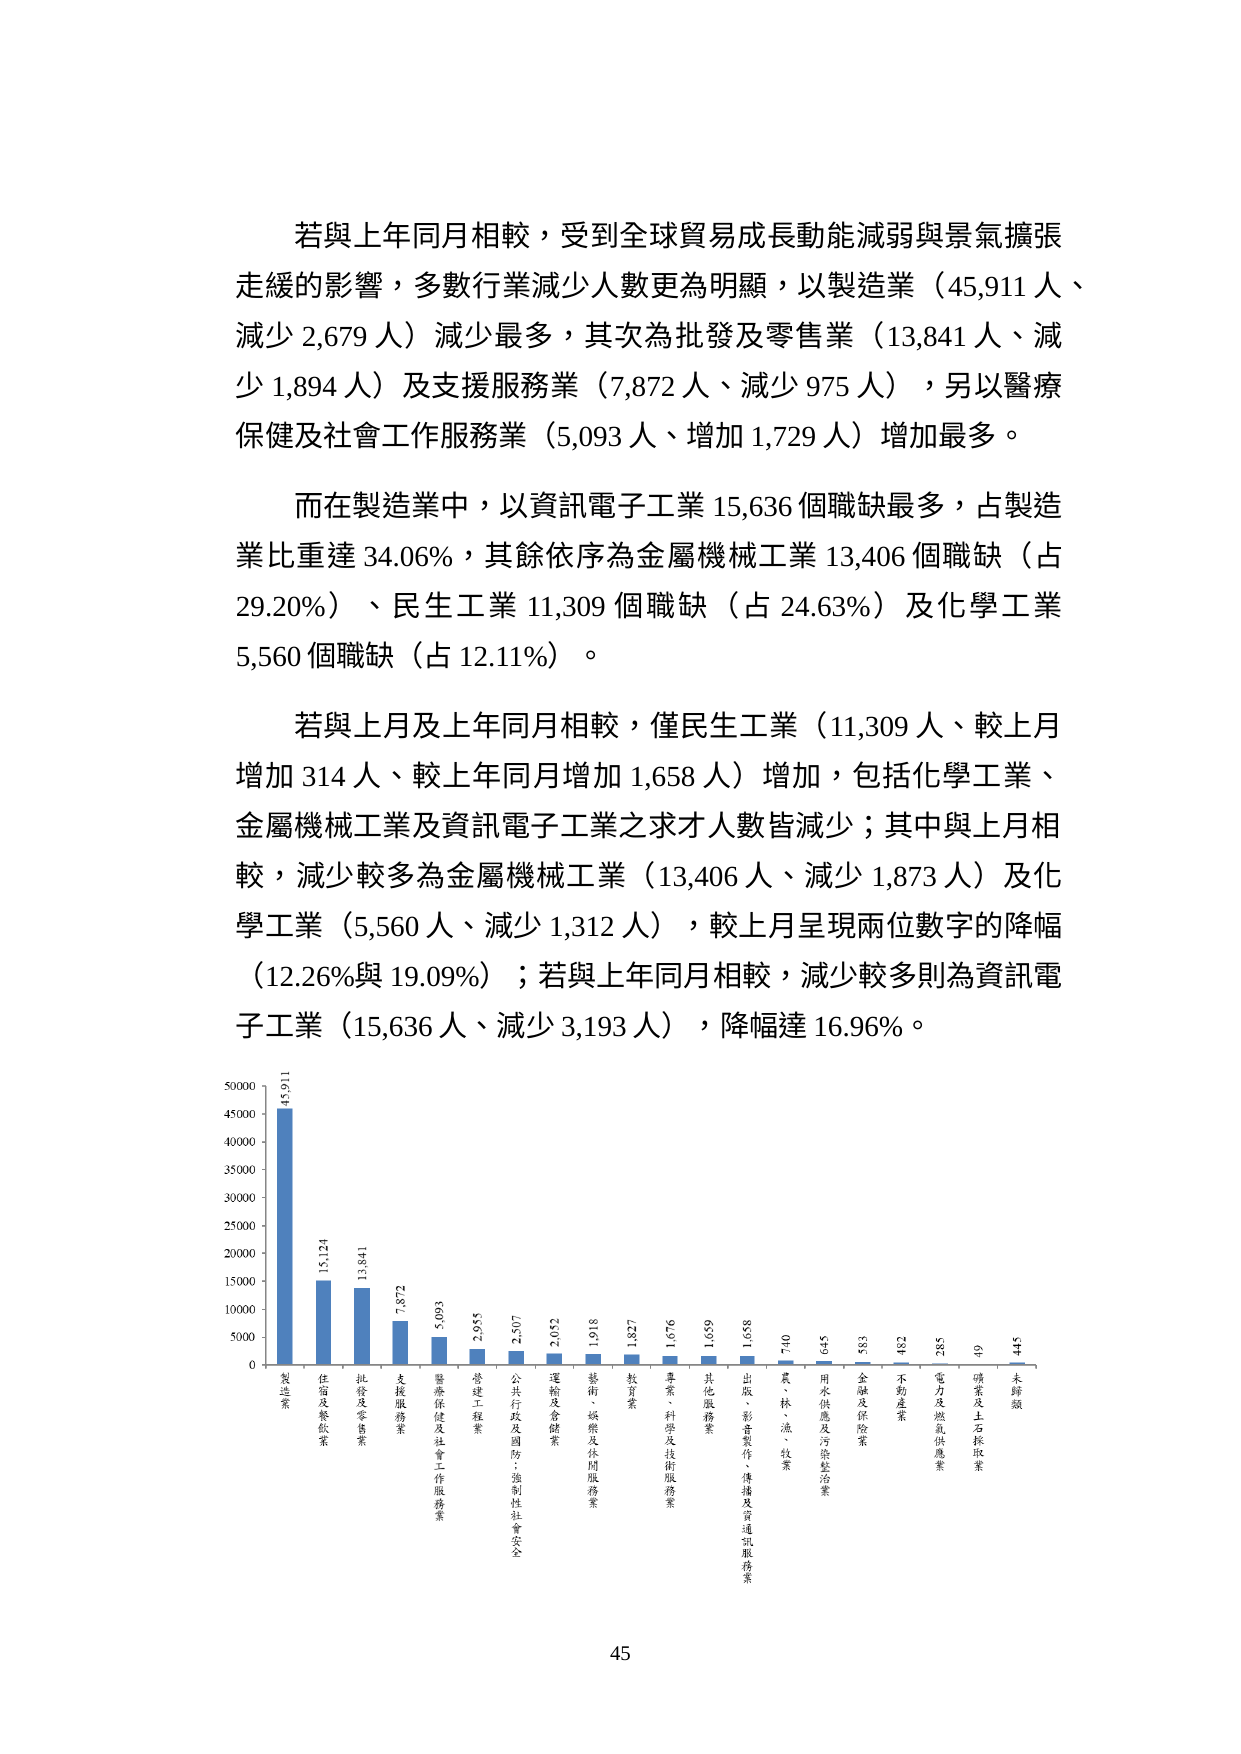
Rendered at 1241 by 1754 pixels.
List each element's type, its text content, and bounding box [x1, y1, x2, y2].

text 若與上年同月相較，受到全球貿易成長動能減弱與景氣擴張走緩的影響，多數行業減少人數更為明顯，以製造業（45,911人、減少2,679人）減少最多，其次為批發及零售業（13,841人、減少1,894人）及支援服務業（7,872人、減少975人），另以醫療保健及社會工作服務業（5,093人、增加1,729人）增加最多。 [236, 207, 1063, 457]
picture [177, 1066, 1064, 1601]
text 若與上月及上年同月相較，僅民生工業（11,309人、較上月增加314人、較上年同月增加1,658人）增加，包括化學工業、金屬機械工業及資訊電子工業之求才人數皆減少；其中與上月相較，減少較多為金屬機械工業（13,406人、減少1,873人）及化學工業（5,560人、減少1,312人），較上月呈現兩位數字的降幅（12.26%與19.09%）；若與上年同月相較，減少較多則為資訊電子工業（15,636人、減少3,193人），降幅達16.96%。 [236, 696, 1063, 1046]
text 而在製造業中，以資訊電子工業15,636個職缺最多，占製造業比重達34.06%，其餘依序為金屬機械工業13,406個職缺（占29.20%）、民生工業11,309個職缺（占24.63%）及化學工業5,560個職缺（占12.11%）。 [236, 477, 1063, 677]
